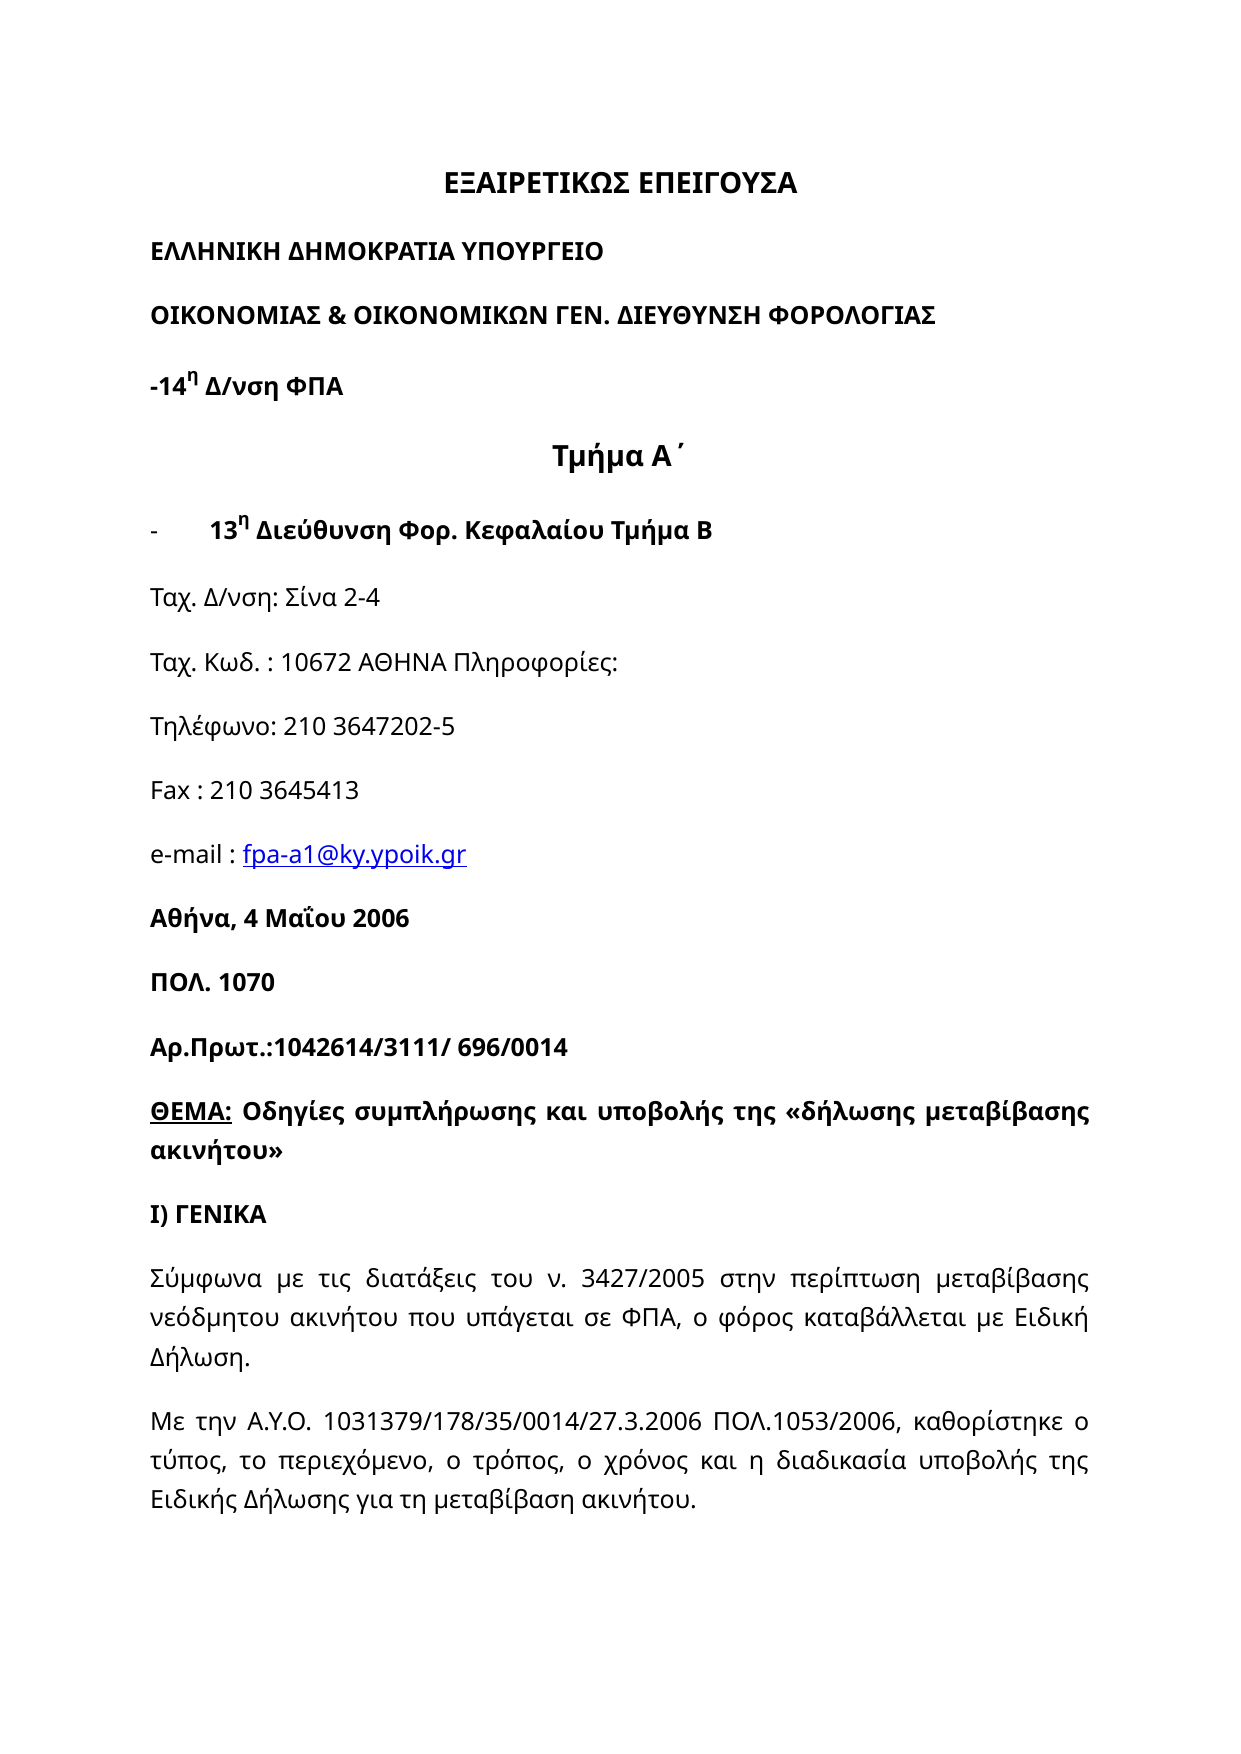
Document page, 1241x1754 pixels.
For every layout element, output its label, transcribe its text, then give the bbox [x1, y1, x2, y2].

subtitle Τμήμα Α΄ [150, 435, 1090, 475]
text Ι) ΓΕΝΙΚΑ [150, 1197, 1090, 1231]
text Τηλέφωνο: 210 3647202-5 [150, 708, 1090, 742]
text Αθήνα, 4 Μαΐου 2006 [150, 901, 1090, 935]
text Fax : 210 3645413 [150, 772, 1090, 807]
text Με την Α.Υ.Ο. 1031379/178/35/0014/27.3.2006 ΠΟΛ.1053/2006, καθορίστηκε ο τύπος, το περιεχόμενο, ο τρόπος, ο χρόνος και η διαδικασία υποβολής της Ειδικής Δήλωσης για τη μεταβίβαση ακινήτου. [150, 1403, 1090, 1516]
list - 13η Διεύθυνση Φορ. Κεφαλαίου Τμήμα Β [150, 506, 1090, 549]
text Σύμφωνα με τις διατάξεις του ν. 3427/2005 στην περίπτωση μεταβίβασης νεόδμητου ακινήτου που υπάγεται σε ΦΠΑ, ο φόρος καταβάλλεται με Ειδική Δήλωση. [150, 1261, 1090, 1373]
text Ταχ. Κωδ. : 10672 ΑΘΗΝΑ Πληροφορίες: [150, 644, 1090, 678]
text ΠΟΛ. 1070 [150, 965, 1090, 999]
text ΟΙΚΟΝΟΜΙΑΣ & ΟΙΚΟΝΟΜΙΚΩΝ ΓΕΝ. ΔΙΕΥΘΥΝΣΗ ΦΟΡΟΛΟΓΙΑΣ [150, 297, 1090, 331]
text Ταχ. Δ/νση: Σίνα 2-4 [150, 580, 1090, 614]
text -14η Δ/νση ΦΠΑ [150, 361, 1090, 404]
text ΕΛΛΗΝΙΚΗ ΔΗΜΟΚΡΑΤΙΑ ΥΠΟΥΡΓΕΙΟ [150, 233, 1090, 267]
text ΕΞΑΙΡΕΤΙΚΩΣ ΕΠΕΙΓΟΥΣΑ [150, 162, 1090, 202]
text ΘΕΜΑ: Οδηγίες συμπλήρωσης και υποβολής της «δήλωσης μεταβίβασης ακινήτου» [150, 1093, 1090, 1167]
text e-mail : fpa-a1@ky.ypoik.gr [150, 837, 1090, 871]
text Αρ.Πρωτ.:1042614/3111/ 696/0014 [150, 1029, 1090, 1063]
